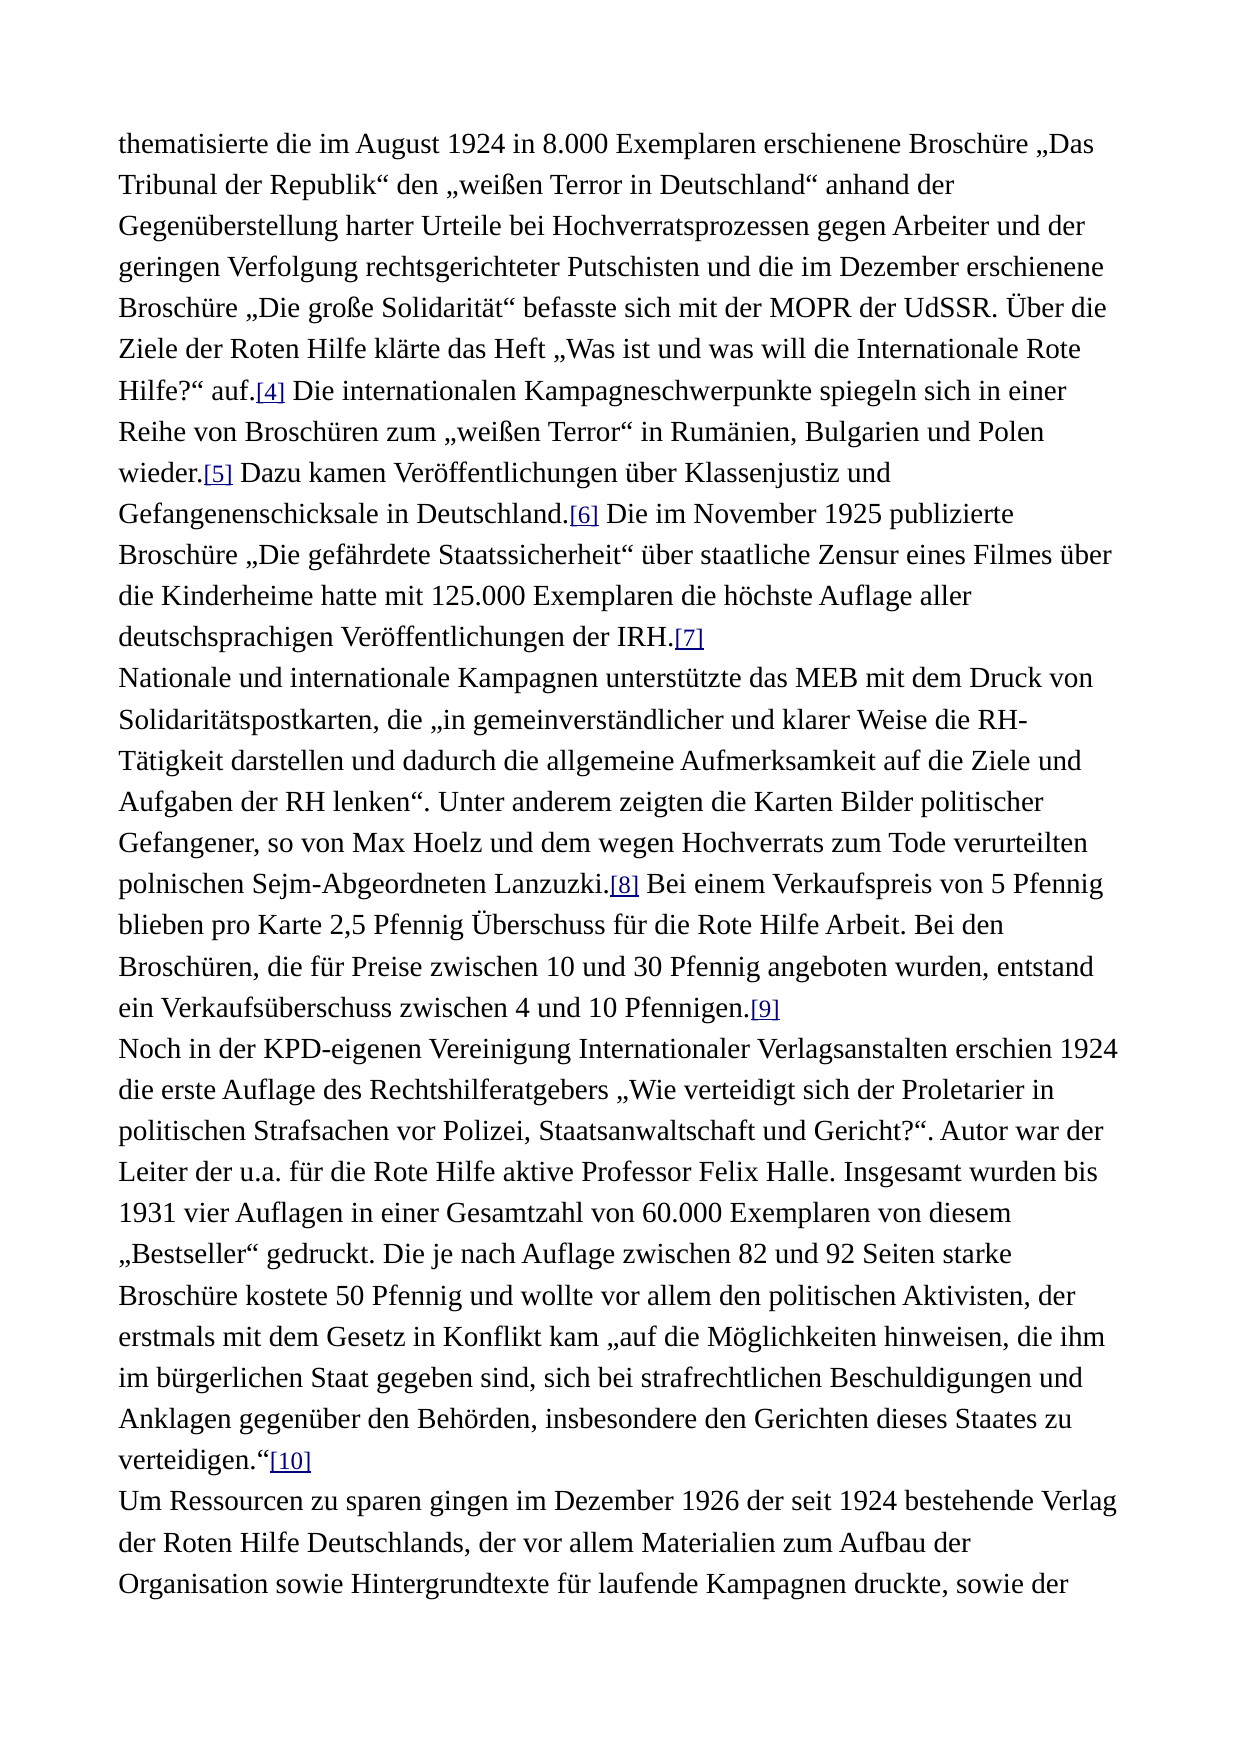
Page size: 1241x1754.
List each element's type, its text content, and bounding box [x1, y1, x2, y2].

text Nationale und internationale Kampagnen unterstützte das MEB mit dem Druck von Solidaritätspostkarten, die „in gemeinverständlicher und klarer Weise die RH-Tätigkeit darstellen und dadurch die allgemeine Aufmerksamkeit auf die Ziele und Aufgaben der RH lenken“. Unter anderem zeigten die Karten Bilder politischer Gefangener, so von Max Hoelz und dem wegen Hochverrats zum Tode verurteilten polnischen Sejm-Abgeordneten Lanzuzki.[8] Bei einem Verkaufspreis von 5 Pfennig blieben pro Karte 2,5 Pfennig Überschuss für die Rote Hilfe Arbeit. Bei den Broschüren, die für Preise zwischen 10 und 30 Pfennig angeboten wurden, entstand ein Verkaufsüberschuss zwischen 4 und 10 Pfennigen.[9] [118, 653, 1122, 1023]
text Um Ressourcen zu sparen gingen im Dezember 1926 der seit 1924 bestehende Verlag der Roten Hilfe Deutschlands, der vor allem Materialien zum Aufbau der Organisation sowie Hintergrundtexte für laufende Kampagnen druckte, sowie der [118, 1476, 1122, 1599]
text Noch in der KPD-eigenen Vereinigung Internationaler Verlagsanstalten erschien 1924 die erste Auflage des Rechtshilferatgebers „Wie verteidigt sich der Proletarier in politischen Strafsachen vor Polizei, Staatsanwaltschaft und Gericht?“. Autor war der Leiter der u.a. für die Rote Hilfe aktive Professor Felix Halle. Insgesamt wurden bis 1931 vier Auflagen in einer Gesamtzahl von 60.000 Exemplaren von diesem „Bestseller“ gedruckt. Die je nach Auflage zwischen 82 und 92 Seiten starke Broschüre kostete 50 Pfennig und wollte vor allem den politischen Aktivisten, der erstmals mit dem Gesetz in Konflikt kam „auf die Möglichkeiten hinweisen, die ihm im bürgerlichen Staat gegeben sind, sich bei strafrechtlichen Beschuldigungen und Anklagen gegenüber den Behörden, insbesondere den Gerichten dieses Staates zu verteidigen.“[10] [118, 1023, 1122, 1476]
text thematisierte die im August 1924 in 8.000 Exemplaren erschienene Broschüre „Das Tribunal der Republik“ den „weißen Terror in Deutschland“ anhand der Gegenüberstellung harter Urteile bei Hochverratsprozessen gegen Arbeiter und der geringen Verfolgung rechtsgerichteter Putschisten und die im Dezember erschienene Broschüre „Die große Solidarität“ befasste sich mit der MOPR der UdSSR. Über die Ziele der Roten Hilfe klärte das Heft „Was ist und was will die Internationale Rote Hilfe?“ auf.[4] Die internationalen Kampagneschwerpunkte spiegeln sich in einer Reihe von Broschüren zum „weißen Terror“ in Rumänien, Bulgarien und Polen wieder.[5] Dazu kamen Veröffentlichungen über Klassenjustiz und Gefangenenschicksale in Deutschland.[6] Die im November 1925 publizierte Broschüre „Die gefährdete Staatssicherheit“ über staatliche Zensur eines Filmes über die Kinderheime hatte mit 125.000 Exemplaren die höchste Auflage aller deutschsprachigen Veröffentlichungen der IRH.[7] [118, 118, 1122, 653]
